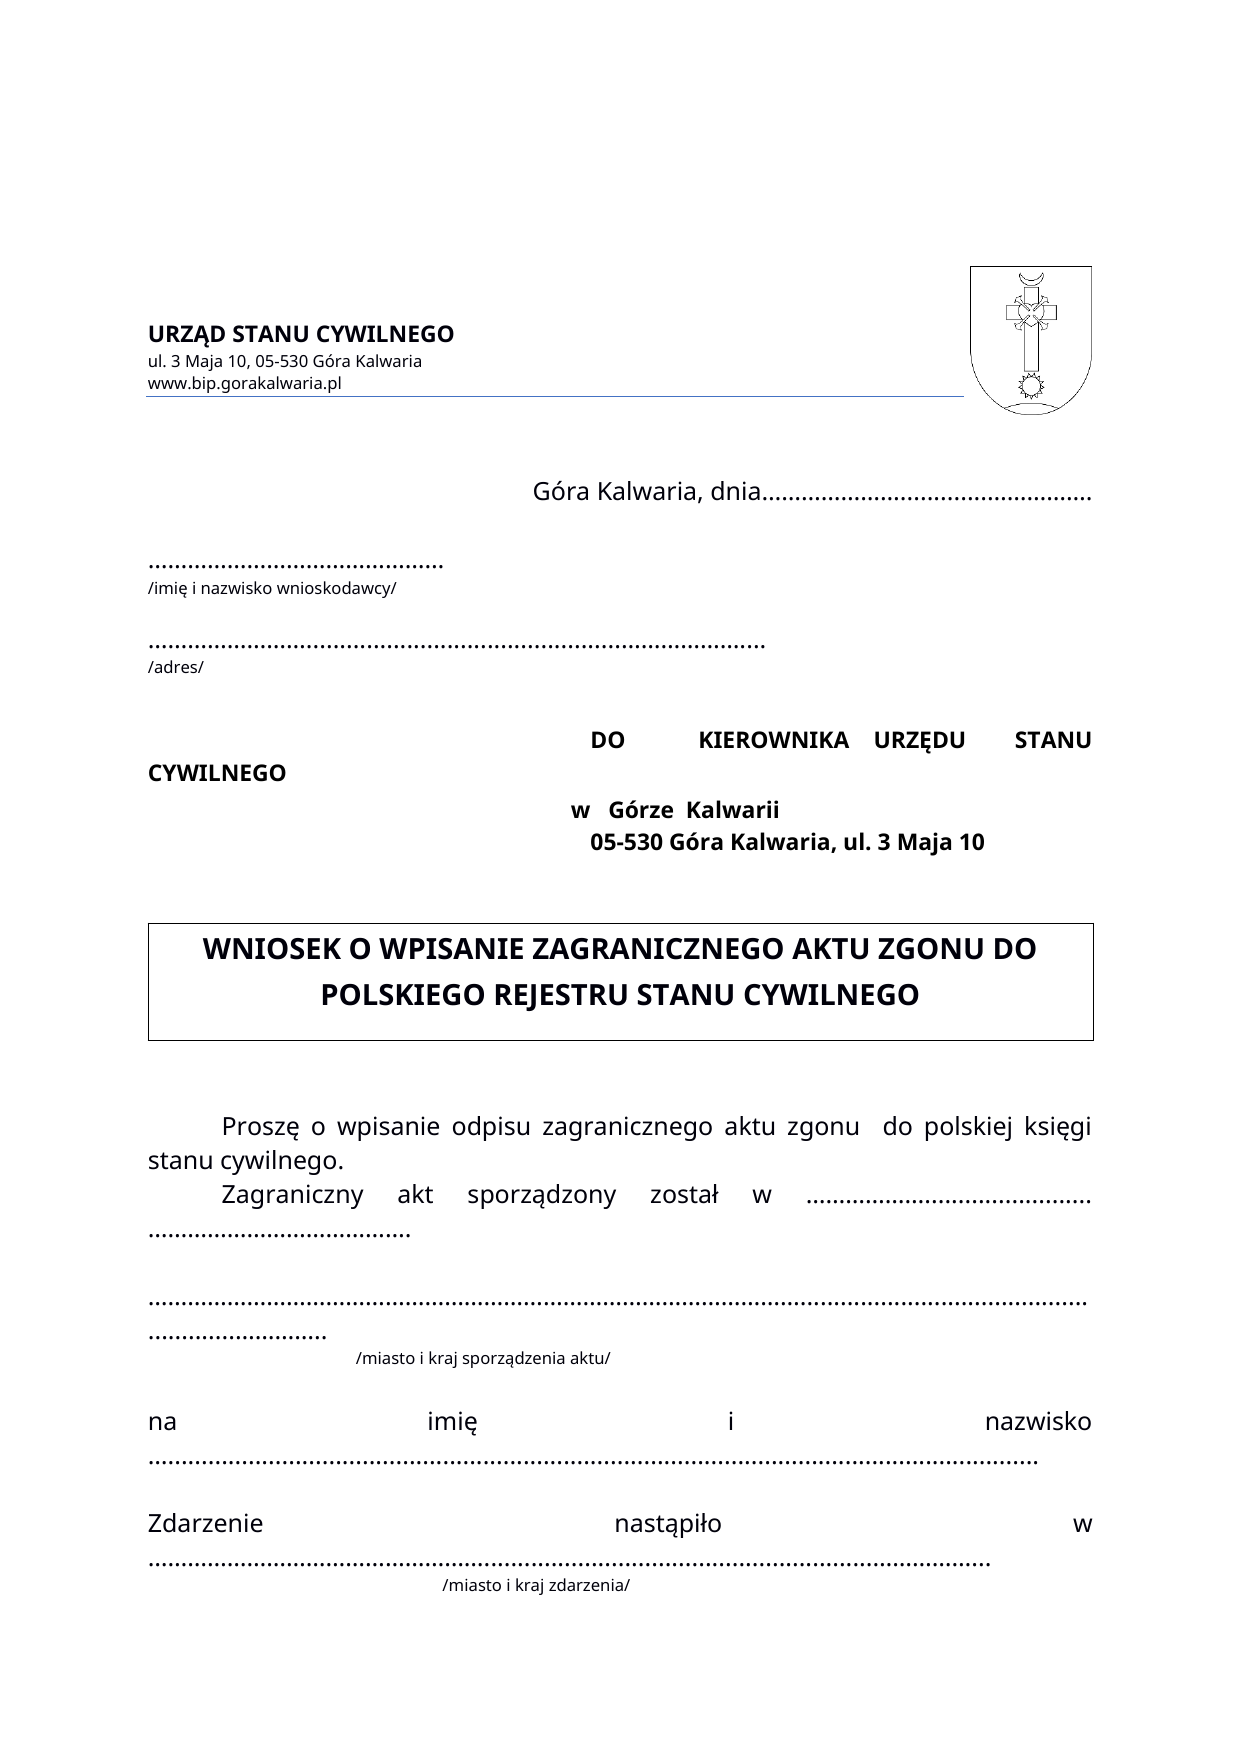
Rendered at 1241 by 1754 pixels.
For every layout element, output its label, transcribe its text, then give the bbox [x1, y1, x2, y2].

text Zagraniczny akt sporządzony został w ……………….........................…………………………………. [148, 1177, 1093, 1245]
text Góra Kalwaria, dnia………………….............……………. [148, 474, 1093, 508]
text /imię i nazwisko wnioskodawcy/ [148, 576, 1093, 599]
text Proszę o wpisanie odpisu zagranicznego aktu zgonu do polskiej księgi stanu cywilnego. [148, 1108, 1093, 1177]
text ……………………………………… [148, 542, 1093, 576]
text ul. 3 Maja 10, 05-530 Góra Kalwaria [148, 349, 969, 372]
text /miasto i kraj zdarzenia/ [148, 1574, 1093, 1597]
text Zdarzenie nastąpiło w ……………………………………………..........................................................……………... [148, 1506, 1093, 1574]
text na imię i nazwisko ….................................................................................................................................. [148, 1404, 1093, 1472]
text URZĄD STANU CYWILNEGO [148, 318, 969, 349]
text /adres/ [148, 656, 1093, 678]
text /miasto i kraj sporządzenia aktu/ [148, 1347, 1093, 1370]
text DO KIEROWNIKA URZĘDU STANU CYWILNEGO [148, 724, 1093, 789]
text www.bip.gorakalwaria.pl [148, 372, 969, 394]
text 05-530 Góra Kalwaria, ul. 3 Maja 10 [148, 826, 1093, 857]
table_header WNIOSEK O WPISANIE ZAGRANICZNEGO AKTU ZGONU DO POLSKIEGO REJESTRU STANU CYWILNEGO [149, 924, 1093, 1040]
text ………………………………………………………………………………………........................................................………….. [148, 1279, 1093, 1347]
text ……………………...............................................……………….... [148, 622, 1093, 656]
picture [969, 265, 1093, 416]
text w Górze Kalwarii [148, 789, 1093, 826]
